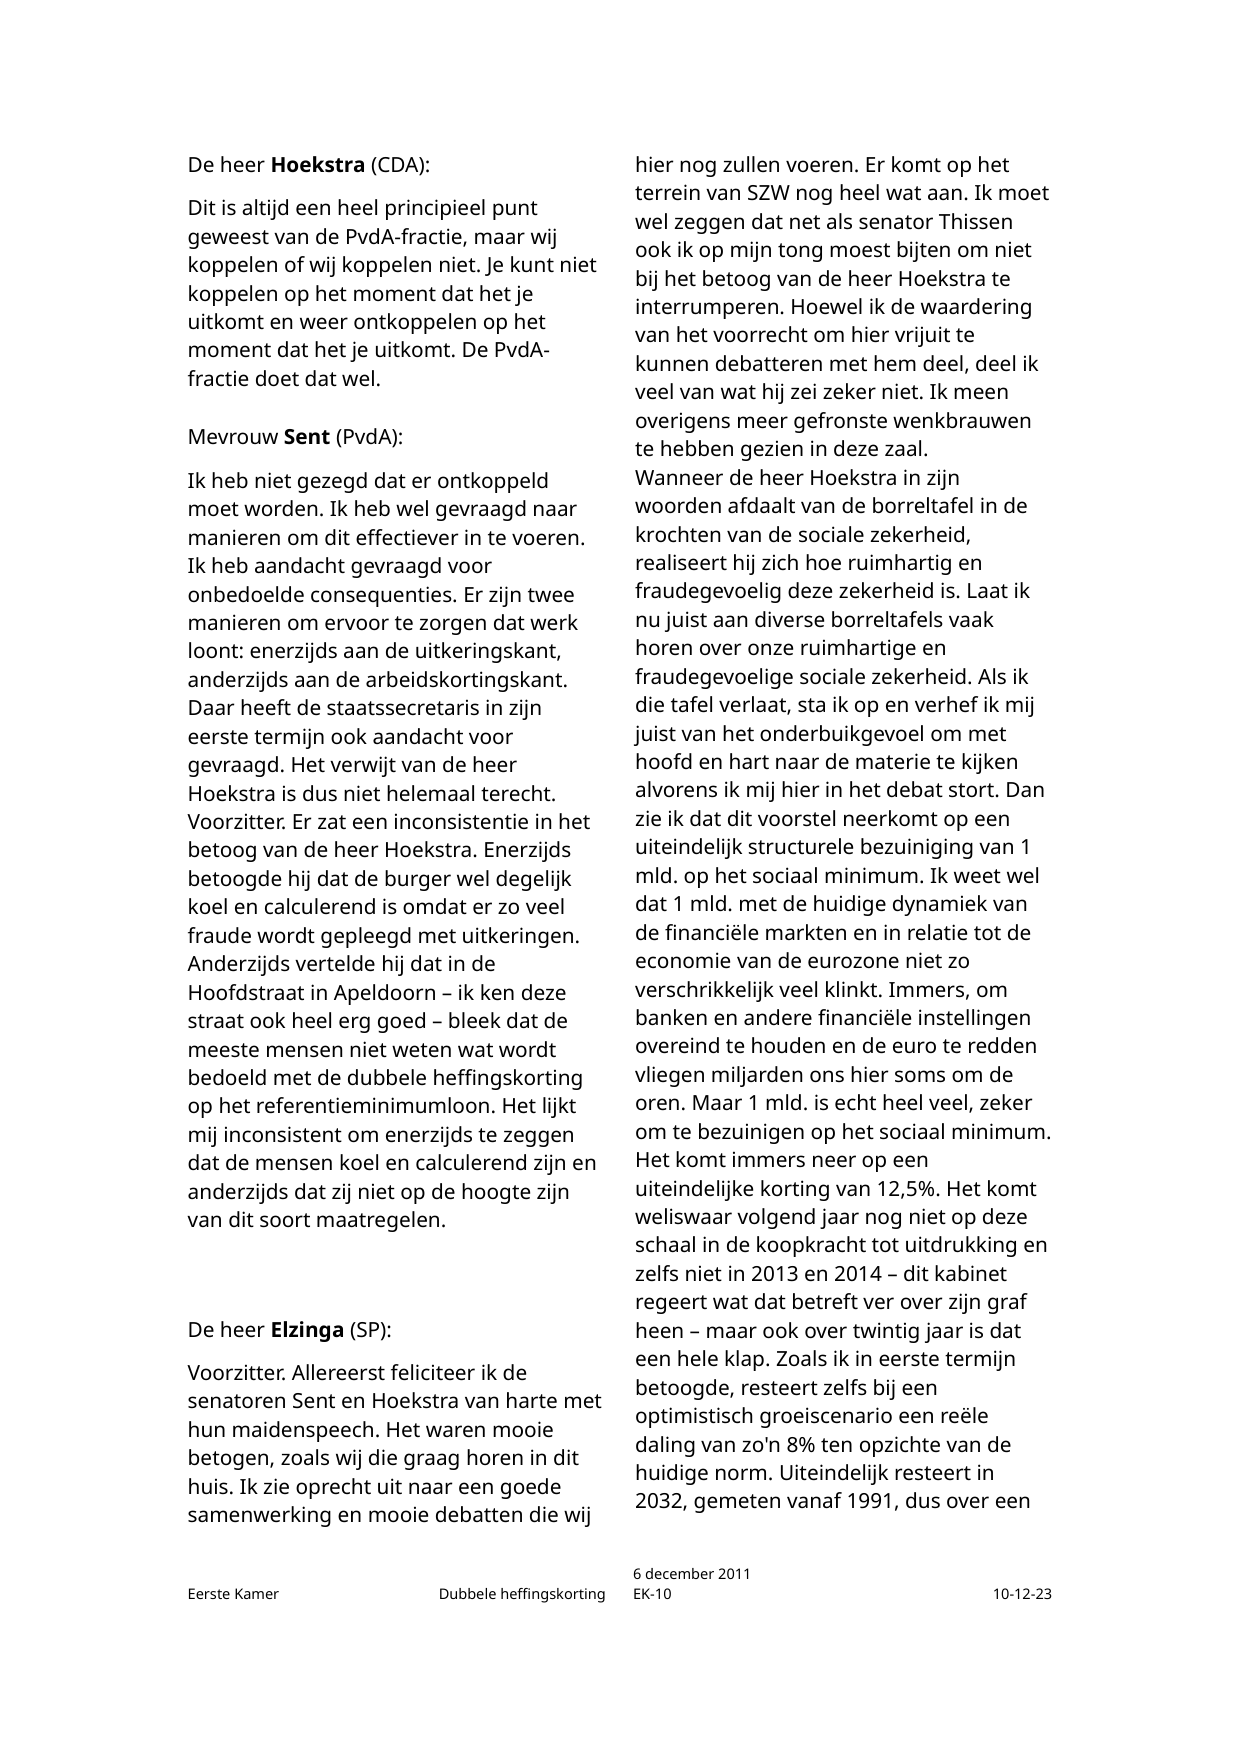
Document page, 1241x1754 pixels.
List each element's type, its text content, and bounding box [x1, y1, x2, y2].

text Voorzitter. Er zat een inconsistentie in het betoog van de heer Hoekstra. Enerzijds betoogde hij dat de burger wel degelijk koel en calculerend is omdat er zo veel fraude wordt gepleegd met uitkeringen. Anderzijds vertelde hij dat in de Hoofdstraat in Apeldoorn – ik ken deze straat ook heel erg goed – bleek dat de meeste mensen niet weten wat wordt bedoeld met de dubbele heffingskorting op het referentieminimumloon. Het lijkt mij inconsistent om enerzijds te zeggen dat de mensen koel en calculerend zijn en anderzijds dat zij niet op de hoogte zijn van dit soort maatregelen. [187, 807, 605, 1234]
text De heer Hoekstra (CDA): [187, 150, 605, 178]
text De heer Elzinga (SP): [187, 1315, 605, 1343]
text hier nog zullen voeren. Er komt op het terrein van SZW nog heel wat aan. Ik moet wel zeggen dat net als senator Thissen ook ik op mijn tong moest bijten om niet bij het betoog van de heer Hoekstra te interrumperen. Hoewel ik de waardering van het voorrecht om hier vrijuit te kunnen debatteren met hem deel, deel ik veel van wat hij zei zeker niet. Ik meen overigens meer gefronste wenkbrauwen te hebben gezien in deze zaal. [635, 150, 1053, 463]
text Wanneer de heer Hoekstra in zijn woorden afdaalt van de borreltafel in de krochten van de sociale zekerheid, realiseert hij zich hoe ruimhartig en fraudegevoelig deze zekerheid is. Laat ik nu juist aan diverse borreltafels vaak horen over onze ruimhartige en fraudegevoelige sociale zekerheid. Als ik die tafel verlaat, sta ik op en verhef ik mij juist van het onderbuikgevoel om met hoofd en hart naar de materie te kijken alvorens ik mij hier in het debat stort. Dan zie ik dat dit voorstel neerkomt op een uiteindelijk structurele bezuiniging van 1 mld. op het sociaal minimum. Ik weet wel dat 1 mld. met de huidige dynamiek van de financiële markten en in relatie tot de economie van de eurozone niet zo verschrikkelijk veel klinkt. Immers, om banken en andere financiële instellingen overeind te houden en de euro te redden vliegen miljarden ons hier soms om de oren. Maar 1 mld. is echt heel veel, zeker om te bezuinigen op het sociaal minimum. Het komt immers neer op een uiteindelijke korting van 12,5%. Het komt weliswaar volgend jaar nog niet op deze schaal in de koopkracht tot uitdrukking en zelfs niet in 2013 en 2014 – dit kabinet regeert wat dat betreft ver over zijn graf heen – maar ook over twintig jaar is dat een hele klap. Zoals ik in eerste termijn betoogde, resteert zelfs bij een optimistisch groeiscenario een reële daling van zo'n 8% ten opzichte van de huidige norm. Uiteindelijk resteert in 2032, gemeten vanaf 1991, dus over een [635, 463, 1053, 1515]
text Dit is altijd een heel principieel punt geweest van de PvdA-fractie, maar wij koppelen of wij koppelen niet. Je kunt niet koppelen op het moment dat het je uitkomt en weer ontkoppelen op het moment dat het je uitkomt. De PvdA-fractie doet dat wel. [187, 193, 605, 392]
text Mevrouw Sent (PvdA): [187, 422, 605, 451]
text Ik heb niet gezegd dat er ontkoppeld moet worden. Ik heb wel gevraagd naar manieren om dit effectiever in te voeren. Ik heb aandacht gevraagd voor onbedoelde consequenties. Er zijn twee manieren om ervoor te zorgen dat werk loont: enerzijds aan de uitkeringskant, anderzijds aan de arbeidskortingskant. Daar heeft de staatssecretaris in zijn eerste termijn ook aandacht voor gevraagd. Het verwijt van de heer Hoekstra is dus niet helemaal terecht. [187, 466, 605, 807]
text  [187, 1264, 605, 1292]
text Voorzitter. Allereerst feliciteer ik de senatoren Sent en Hoekstra van harte met hun maidenspeech. Het waren mooie betogen, zoals wij die graag horen in dit huis. Ik zie oprecht uit naar een goede samenwerking en mooie debatten die wij [187, 1358, 605, 1529]
